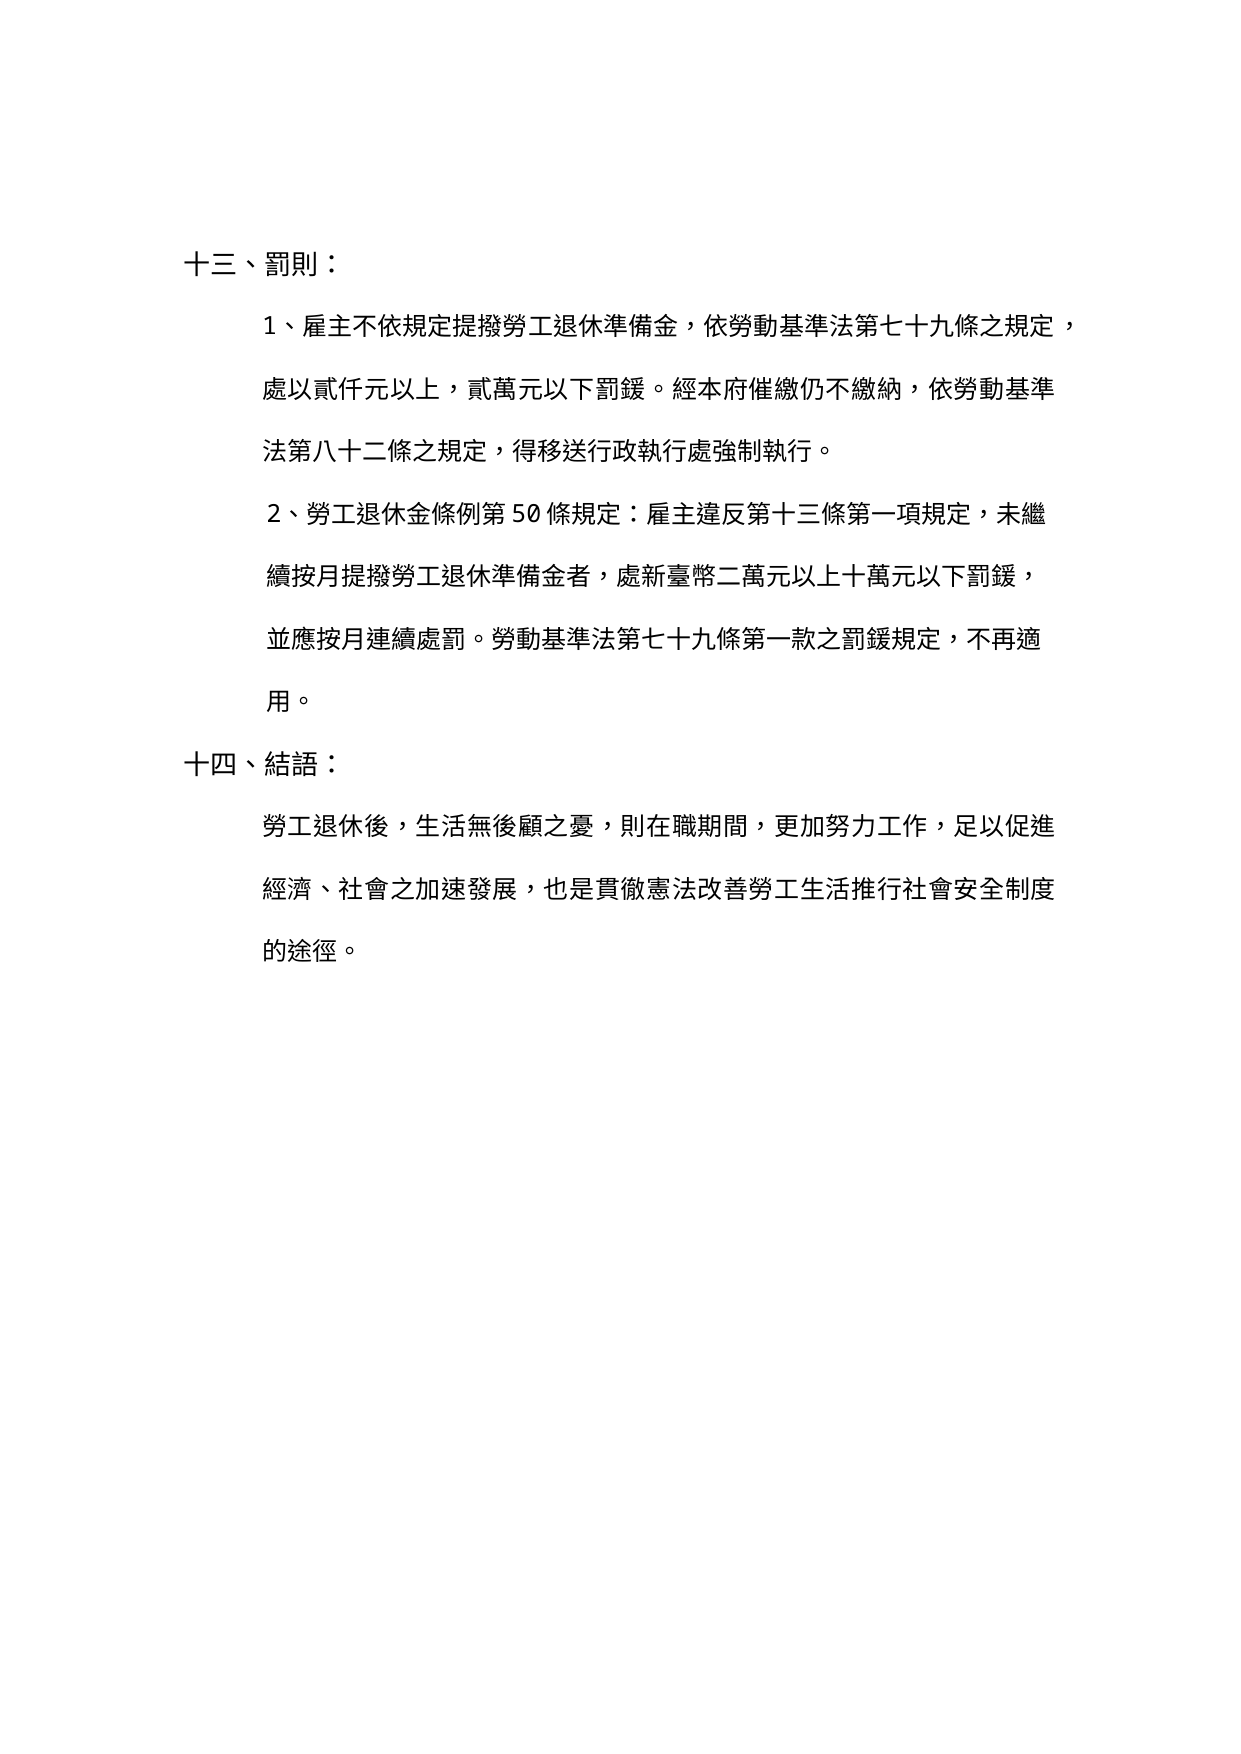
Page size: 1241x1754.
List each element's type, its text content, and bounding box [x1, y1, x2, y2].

text 十四、結語： [183, 721, 1057, 783]
text 1、雇主不依規定提撥勞工退休準備金，依勞動基準法第七十九條之規定，處以貳仟元以上，貳萬元以下罰鍰。經本府催繳仍不繳納，依勞動基準法第八十二條之規定，得移送行政執行處強制執行。 [262, 283, 1057, 471]
text 十三、罰則： [183, 221, 1057, 283]
text 2、勞工退休金條例第50條規定：雇主違反第十三條第一項規定，未繼續按月提撥勞工退休準備金者，處新臺幣二萬元以上十萬元以下罰鍰，並應按月連續處罰。勞動基準法第七十九條第一款之罰鍰規定，不再適用。 [266, 471, 1057, 721]
text 勞工退休後，生活無後顧之憂，則在職期間，更加努力工作，足以促進經濟、社會之加速發展，也是貫徹憲法改善勞工生活推行社會安全制度的途徑。 [262, 783, 1057, 971]
